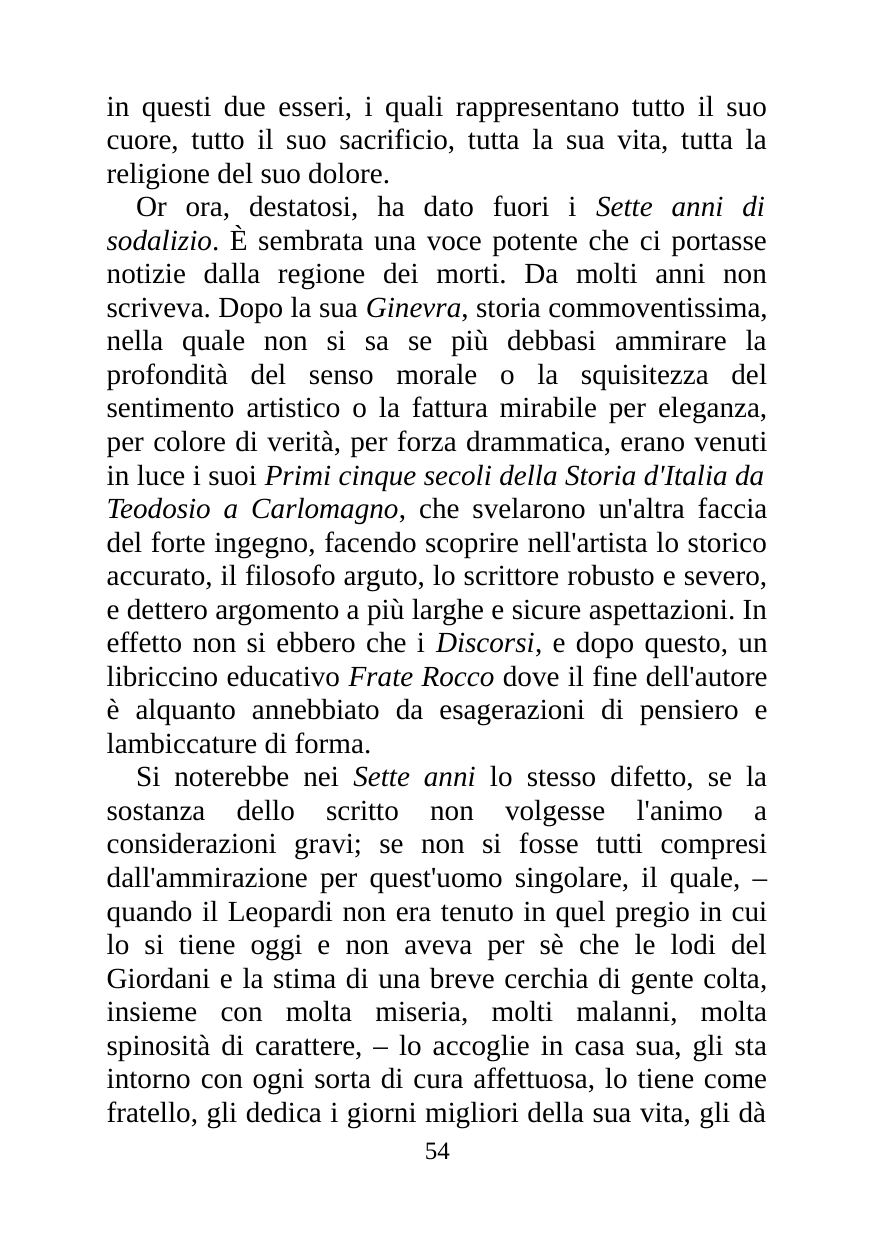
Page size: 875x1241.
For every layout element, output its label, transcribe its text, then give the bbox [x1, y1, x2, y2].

text in questi due esseri, i quali rappresentano tutto il suo cuore, tutto il suo sacrificio, tutta la sua vita, tutta la religione del suo dolore. [106, 89, 768, 189]
text Si noterebbe nei Sette anni lo stesso difetto, se la sostanza dello scritto non volgesse l'animo a considerazioni gravi; se non si fosse tutti compresi dall'ammirazione per quest'uomo singolare, il quale, – quando il Leopardi non era tenuto in quel pregio in cui lo si tiene oggi e non aveva per sè che le lodi del Giordani e la stima di una breve cerchia di gente colta, insieme con molta miseria, molti malanni, molta spinosità di carattere, – lo accoglie in casa sua, gli sta intorno con ogni sorta di cura affettuosa, lo tiene come fratello, gli dedica i giorni migliori della sua vita, gli dà [106, 759, 768, 1128]
text Or ora, destatosi, ha dato fuori i Sette anni di sodalizio. È sembrata una voce potente che ci portasse notizie dalla regione dei morti. Da molti anni non scriveva. Dopo la sua Ginevra, storia commoventissima, nella quale non si sa se più debbasi ammirare la profondità del senso morale o la squisitezza del sentimento artistico o la fattura mirabile per eleganza, per colore di verità, per forza drammatica, erano venuti in luce i suoi Primi cinque secoli della Storia d'Italia da Teodosio a Carlomagno, che svelarono un'altra faccia del forte ingegno, facendo scoprire nell'artista lo storico accurato, il filosofo arguto, lo scrittore robusto e severo, e dettero argomento a più larghe e sicure aspettazioni. In effetto non si ebbero che i Discorsi, e dopo questo, un libriccino educativo Frate Rocco dove il fine dell'autore è alquanto annebbiato da esagerazioni di pensiero e lambiccature di forma. [106, 189, 768, 759]
